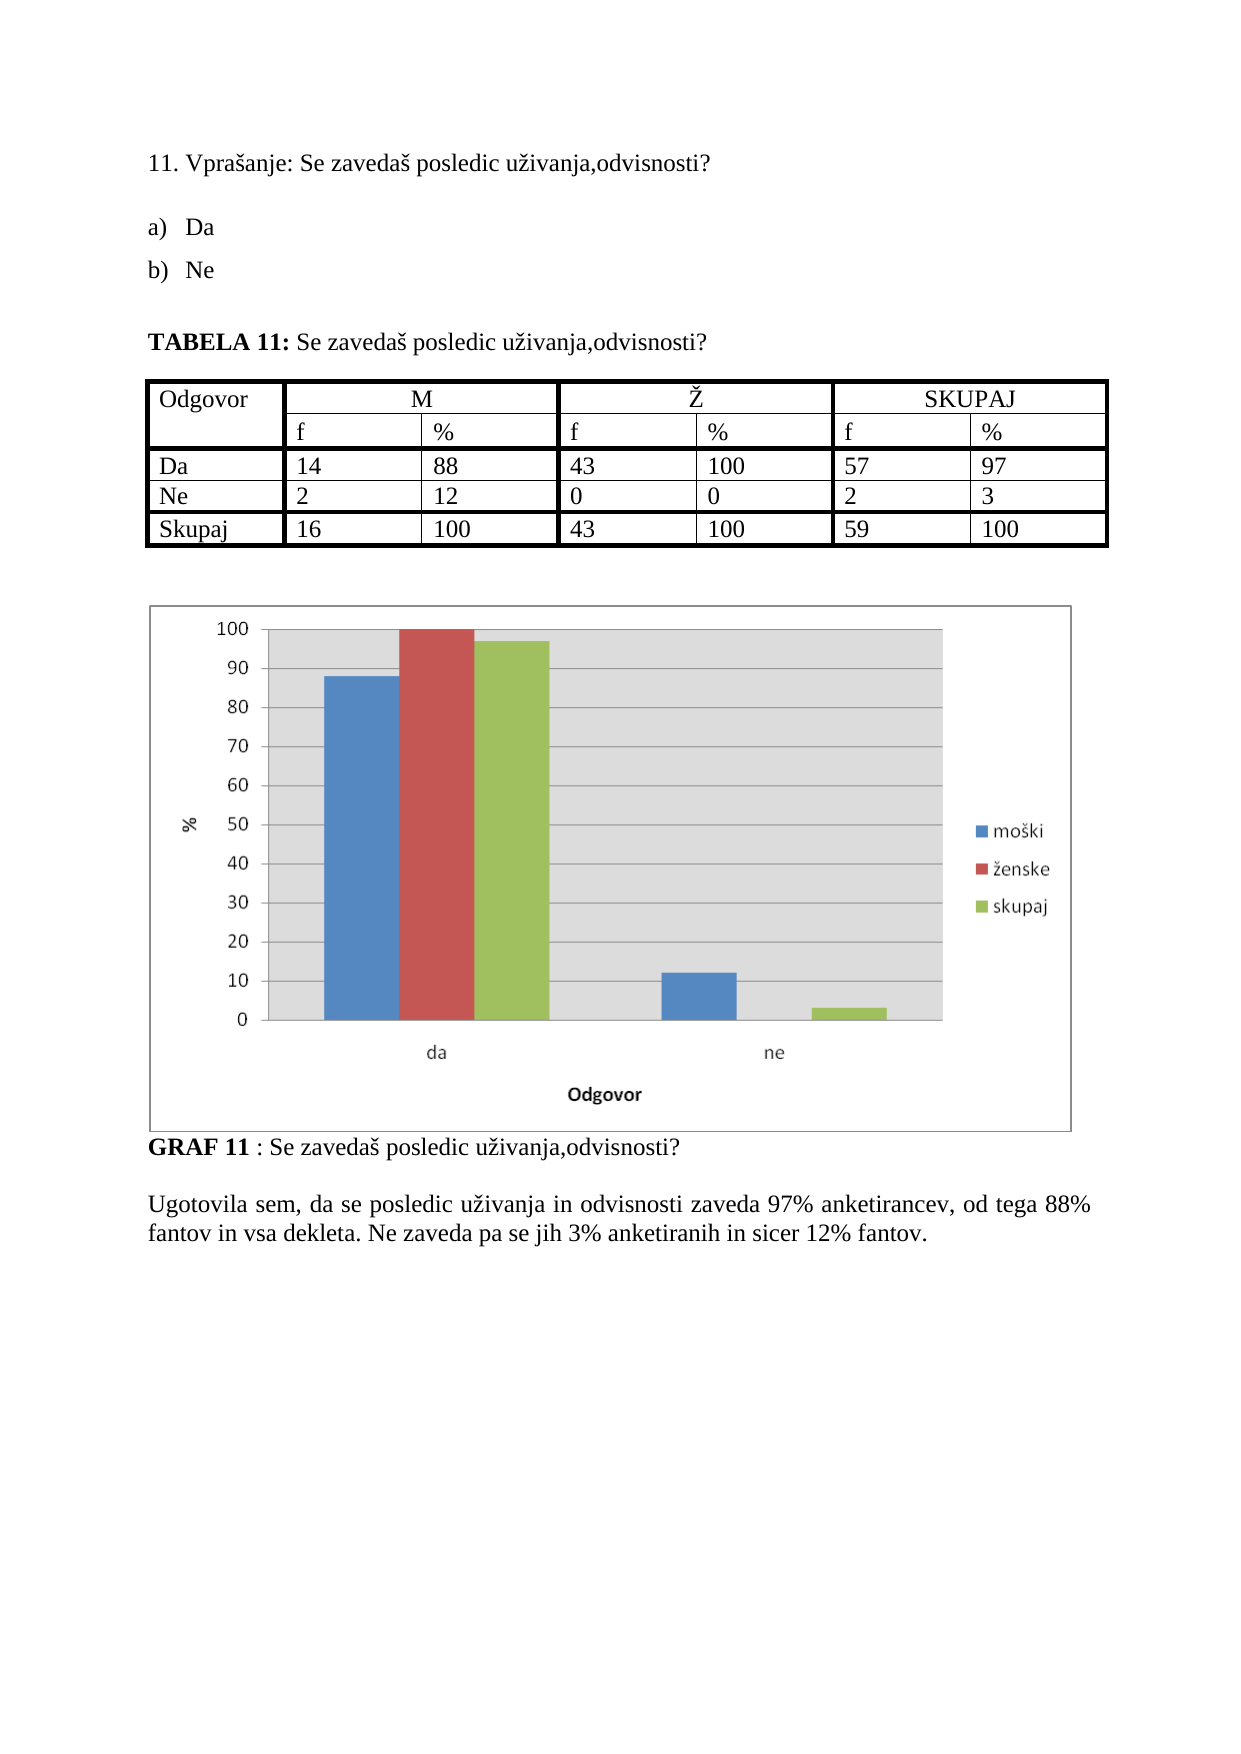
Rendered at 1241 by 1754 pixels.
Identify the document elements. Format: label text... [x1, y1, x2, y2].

table_cell 2 [287, 481, 421, 509]
table_cell 97 [971, 451, 1105, 480]
table_cell f [835, 414, 970, 446]
table_cell f [561, 414, 696, 446]
table_cell % [971, 414, 1105, 446]
table_cell % [422, 414, 556, 446]
table_header M [287, 384, 556, 413]
text GRAF 11 : Se zavedaš posledic uživanja,odvisnosti? [148, 1132, 1093, 1160]
text 11. Vprašanje: Se zavedaš posledic uživanja,odvisnosti? [148, 148, 1093, 176]
table_cell Skupaj [150, 514, 282, 543]
text Ugotovila sem, da se posledic uživanja in odvisnosti zaveda 97% anketirancev, od tega 88% fantov in vsa dekleta. Ne zaveda pa se jih 3% anketiranih in sicer 12% fantov. [148, 1189, 1093, 1247]
table_cell Da [150, 451, 282, 480]
table_cell 100 [697, 451, 831, 480]
table_header Ž [561, 384, 831, 413]
table_cell 12 [422, 481, 556, 509]
table_cell 100 [422, 514, 556, 543]
table_cell 43 [561, 514, 696, 543]
table_cell % [697, 414, 831, 446]
table_cell 57 [835, 451, 970, 480]
list Da [148, 212, 1093, 240]
table_cell 43 [561, 451, 696, 480]
table_cell 59 [835, 514, 970, 543]
table_cell 16 [287, 514, 421, 543]
table_header SKUPAJ [835, 384, 1105, 413]
table_cell 88 [422, 451, 556, 480]
table_cell 0 [561, 481, 696, 509]
table_cell 0 [697, 481, 831, 509]
table_cell 100 [971, 514, 1105, 543]
table_cell 3 [971, 481, 1105, 509]
text TABELA 11: Se zavedaš posledic uživanja,odvisnosti? [148, 327, 1093, 355]
table_cell Ne [150, 481, 282, 509]
table_cell 14 [287, 451, 421, 480]
table_cell 2 [835, 481, 970, 509]
table_cell 100 [697, 514, 831, 543]
table_header Odgovor [150, 384, 282, 446]
list Ne [148, 255, 1093, 283]
table_cell f [287, 414, 421, 446]
